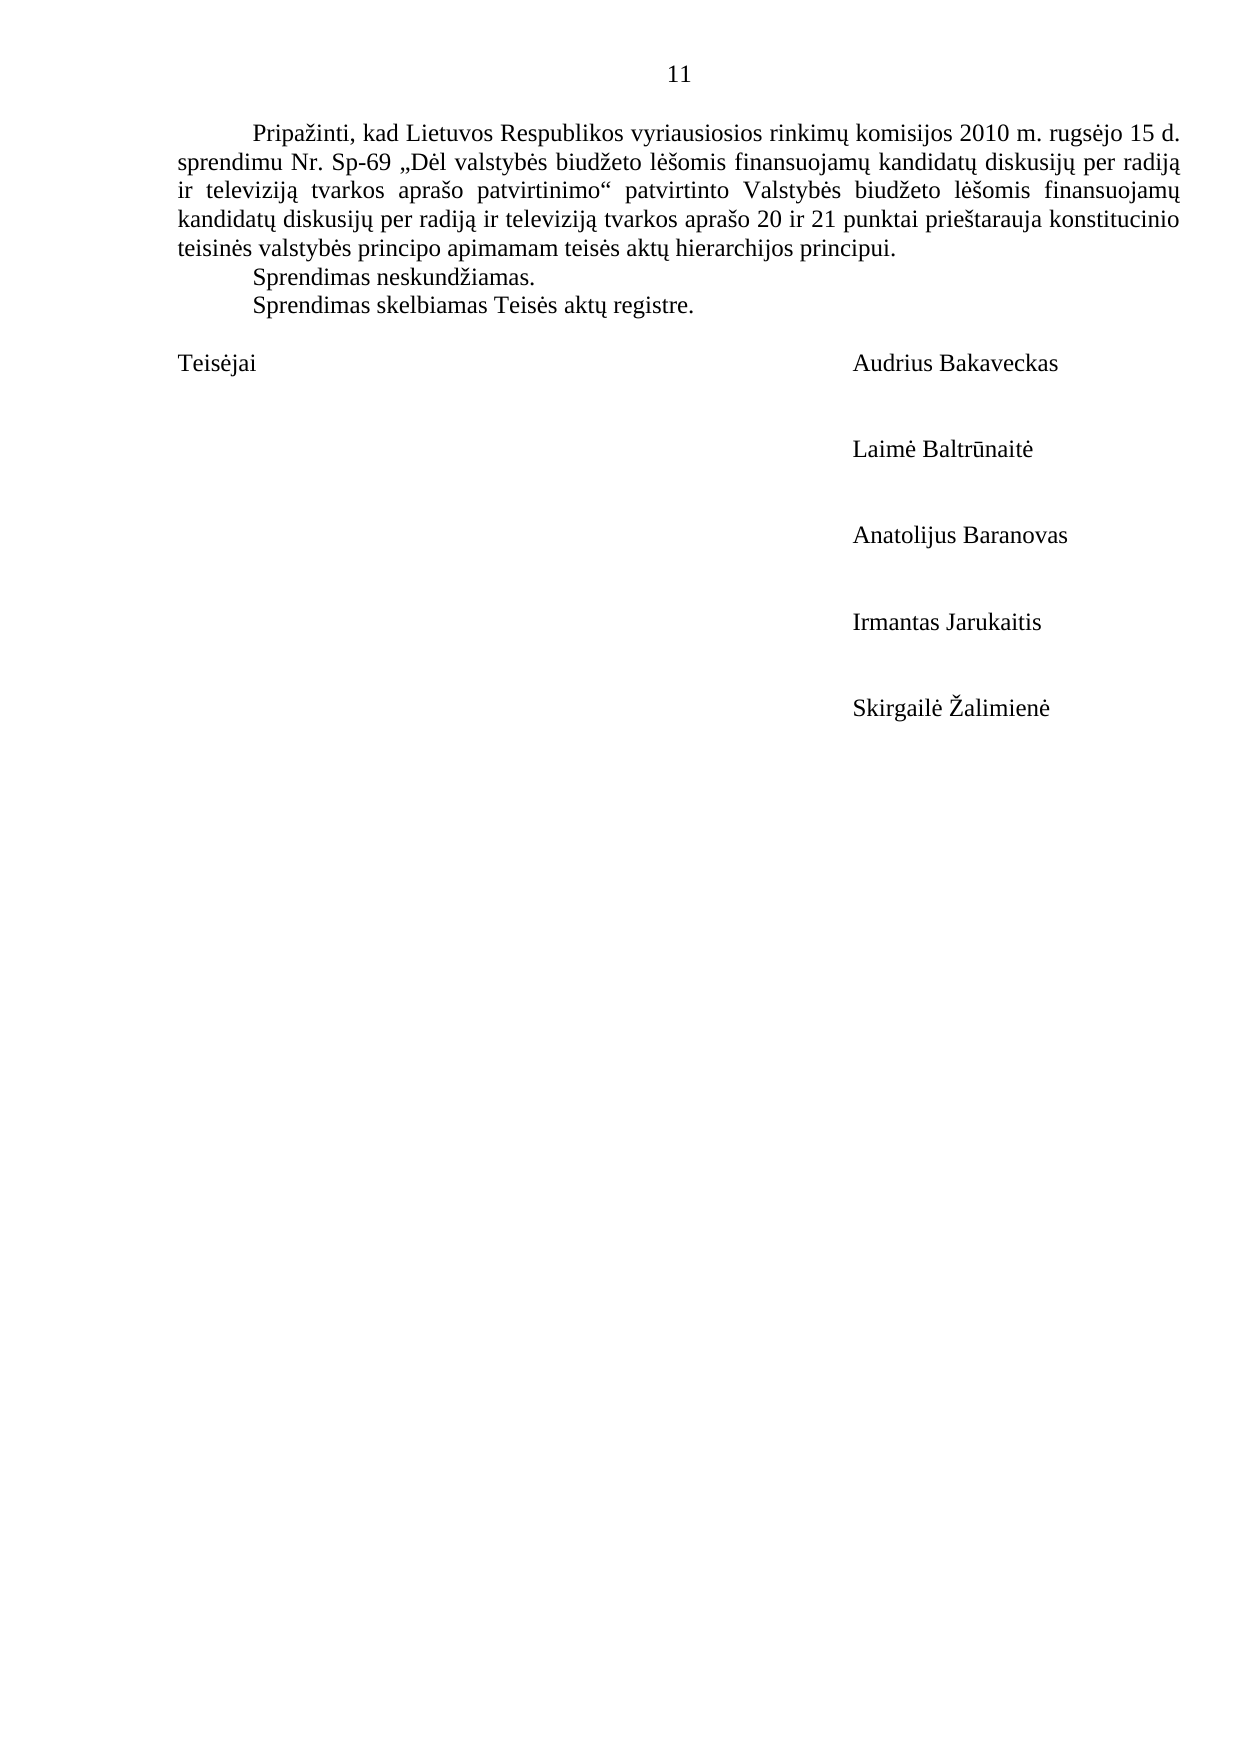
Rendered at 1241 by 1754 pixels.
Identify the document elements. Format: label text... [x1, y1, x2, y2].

text Sprendimas neskundžiamas. [177, 262, 1181, 291]
text Pripažinti, kad Lietuvos Respublikos vyriausiosios rinkimų komisijos 2010 m. rugsėjo 15 d. sprendimu Nr. Sp-69 „Dėl valstybės biudžeto lėšomis finansuojamų kandidatų diskusijų per radiją ir televiziją tvarkos aprašo patvirtinimo“ patvirtinto Valstybės biudžeto lėšomis finansuojamų kandidatų diskusijų per radiją ir televiziją tvarkos aprašo 20 ir 21 punktai prieštarauja konstitucinio teisinės valstybės principo apimamam teisės aktų hierarchijos principui. [177, 118, 1181, 262]
text Laimė Baltrūnaitė [177, 434, 1181, 463]
text Anatolijus Baranovas [177, 521, 1181, 549]
text Sprendimas skelbiamas Teisės aktų registre. [177, 291, 1181, 319]
text Skirgailė Žalimienė [177, 693, 1181, 722]
text Irmantas Jarukaitis [177, 607, 1181, 636]
text Teisėjai Audrius Bakaveckas [177, 348, 1181, 377]
